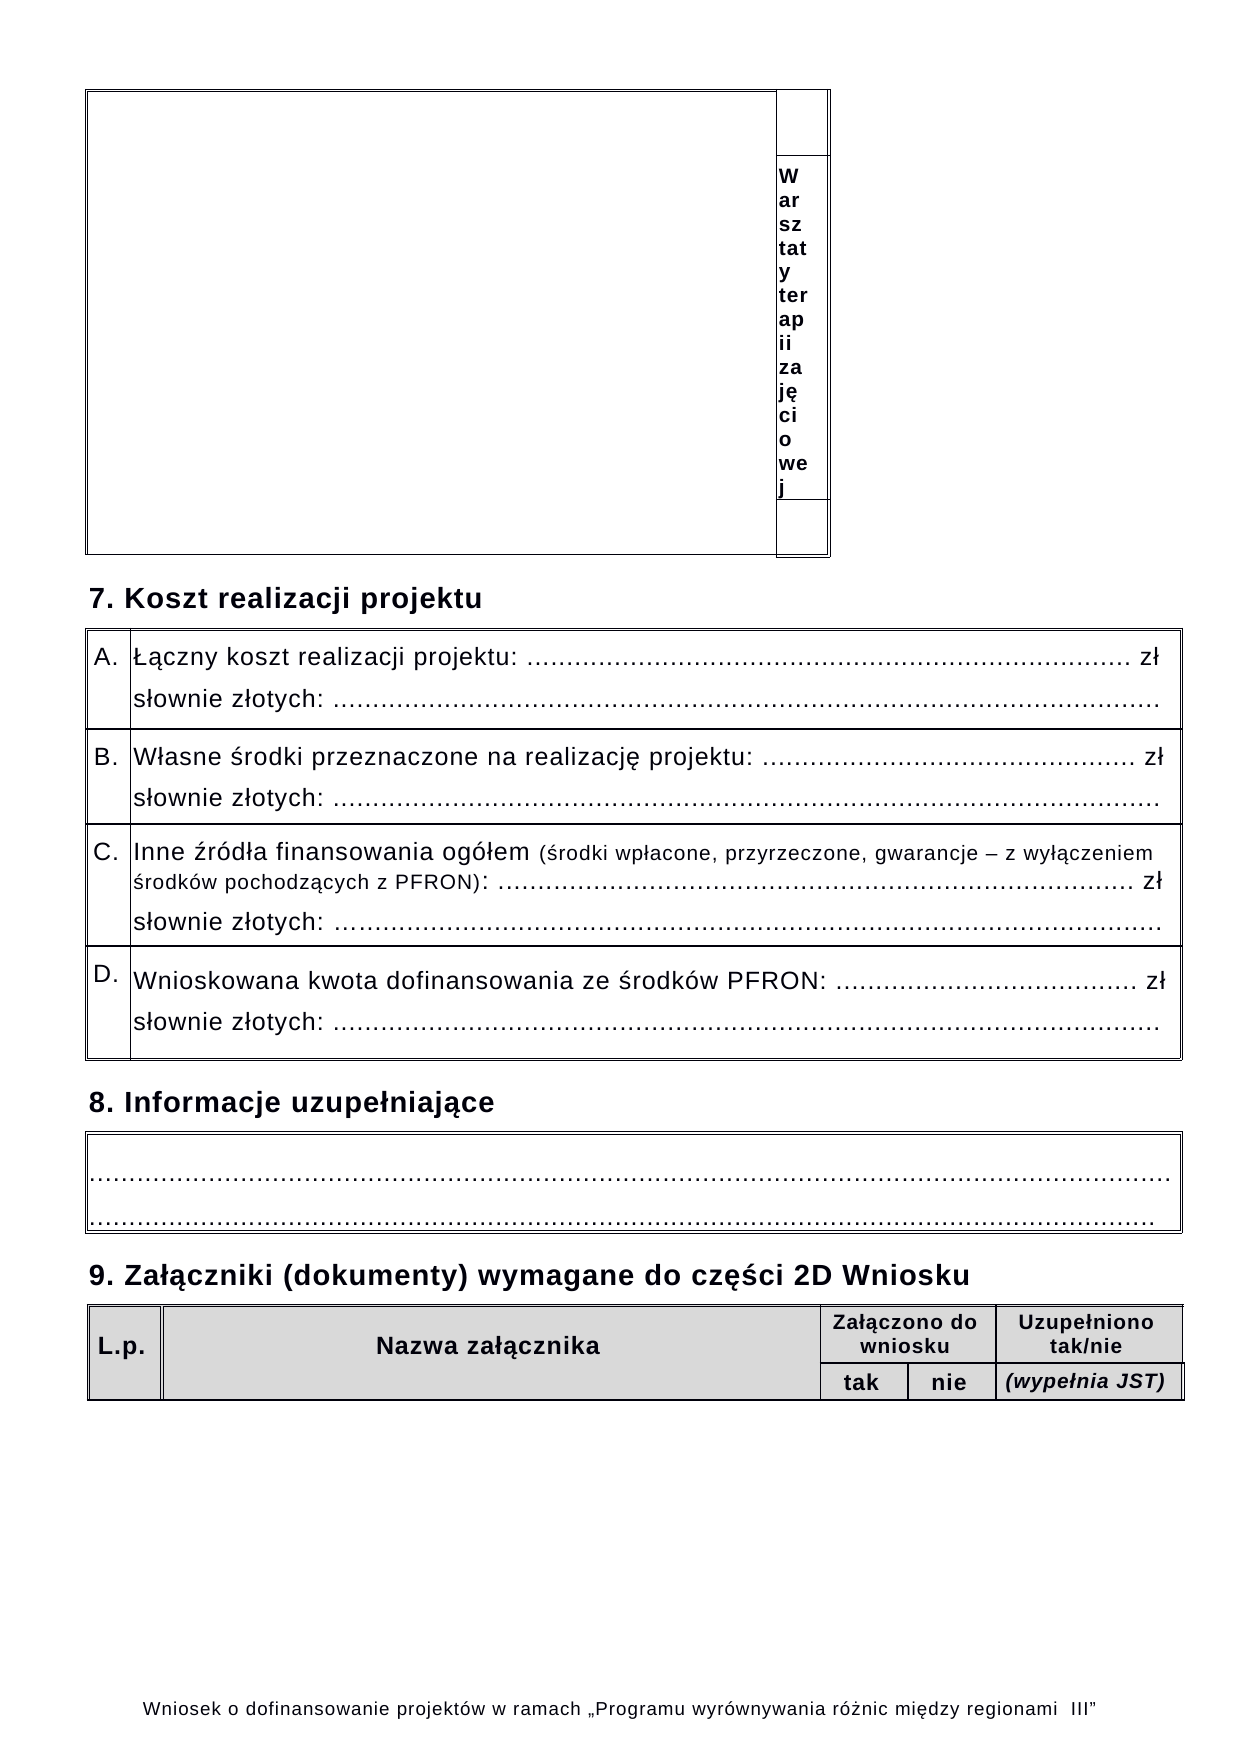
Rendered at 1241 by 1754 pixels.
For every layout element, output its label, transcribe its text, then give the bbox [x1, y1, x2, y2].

table_header L.p. [90, 1307, 160, 1399]
text 9. Załączniki (dokumenty) wymagane do części 2D Wniosku [89, 1258, 1152, 1291]
table_cell Własne środki przeznaczone na realizację projektu: ............................................... zł słownie złotych: ........................................................................................................ [131, 730, 1180, 823]
table_cell [777, 500, 827, 554]
table_cell Wnioskowana kwota dofinansowania ze środków PFRON: ...................................... zł słownie złotych: ........................................................................................................ [131, 947, 1180, 1058]
table_cell Inne źródła finansowania ogółem (środki wpłacone, przyrzeczone, gwarancje – z wyłączeniem środków pochodzących z PFRON): ................................................................................ zł słownie złotych: …..................................................................................................... [131, 825, 1180, 945]
table_cell C. [88, 825, 130, 945]
table_header Uzupełniono tak/nie [997, 1307, 1182, 1362]
table_cell tak [821, 1364, 907, 1399]
table_header Łączny koszt realizacji projektu: ............................................................................ zł słownie złotych: ........................................................................................................ [131, 631, 1180, 728]
table_cell (wypełnia JST) [997, 1364, 1181, 1399]
table_header A. [88, 631, 130, 728]
table_cell [88, 92, 776, 554]
text 7. Koszt realizacji projektu [89, 582, 1152, 615]
text 8. Informacje uzupełniające [89, 1085, 1152, 1119]
table_cell nie [909, 1364, 995, 1399]
table_cell [777, 90, 827, 155]
table_header .............................................................................................................................................................................................................................................................................. [88, 1135, 1180, 1230]
table_cell D. [88, 947, 130, 1058]
table_header Nazwa załącznika [164, 1307, 820, 1399]
table_cell Warsztaty terapii zajęciowej [777, 156, 827, 499]
table_header Załączono do wniosku [821, 1307, 995, 1362]
table_cell B. [88, 730, 130, 823]
